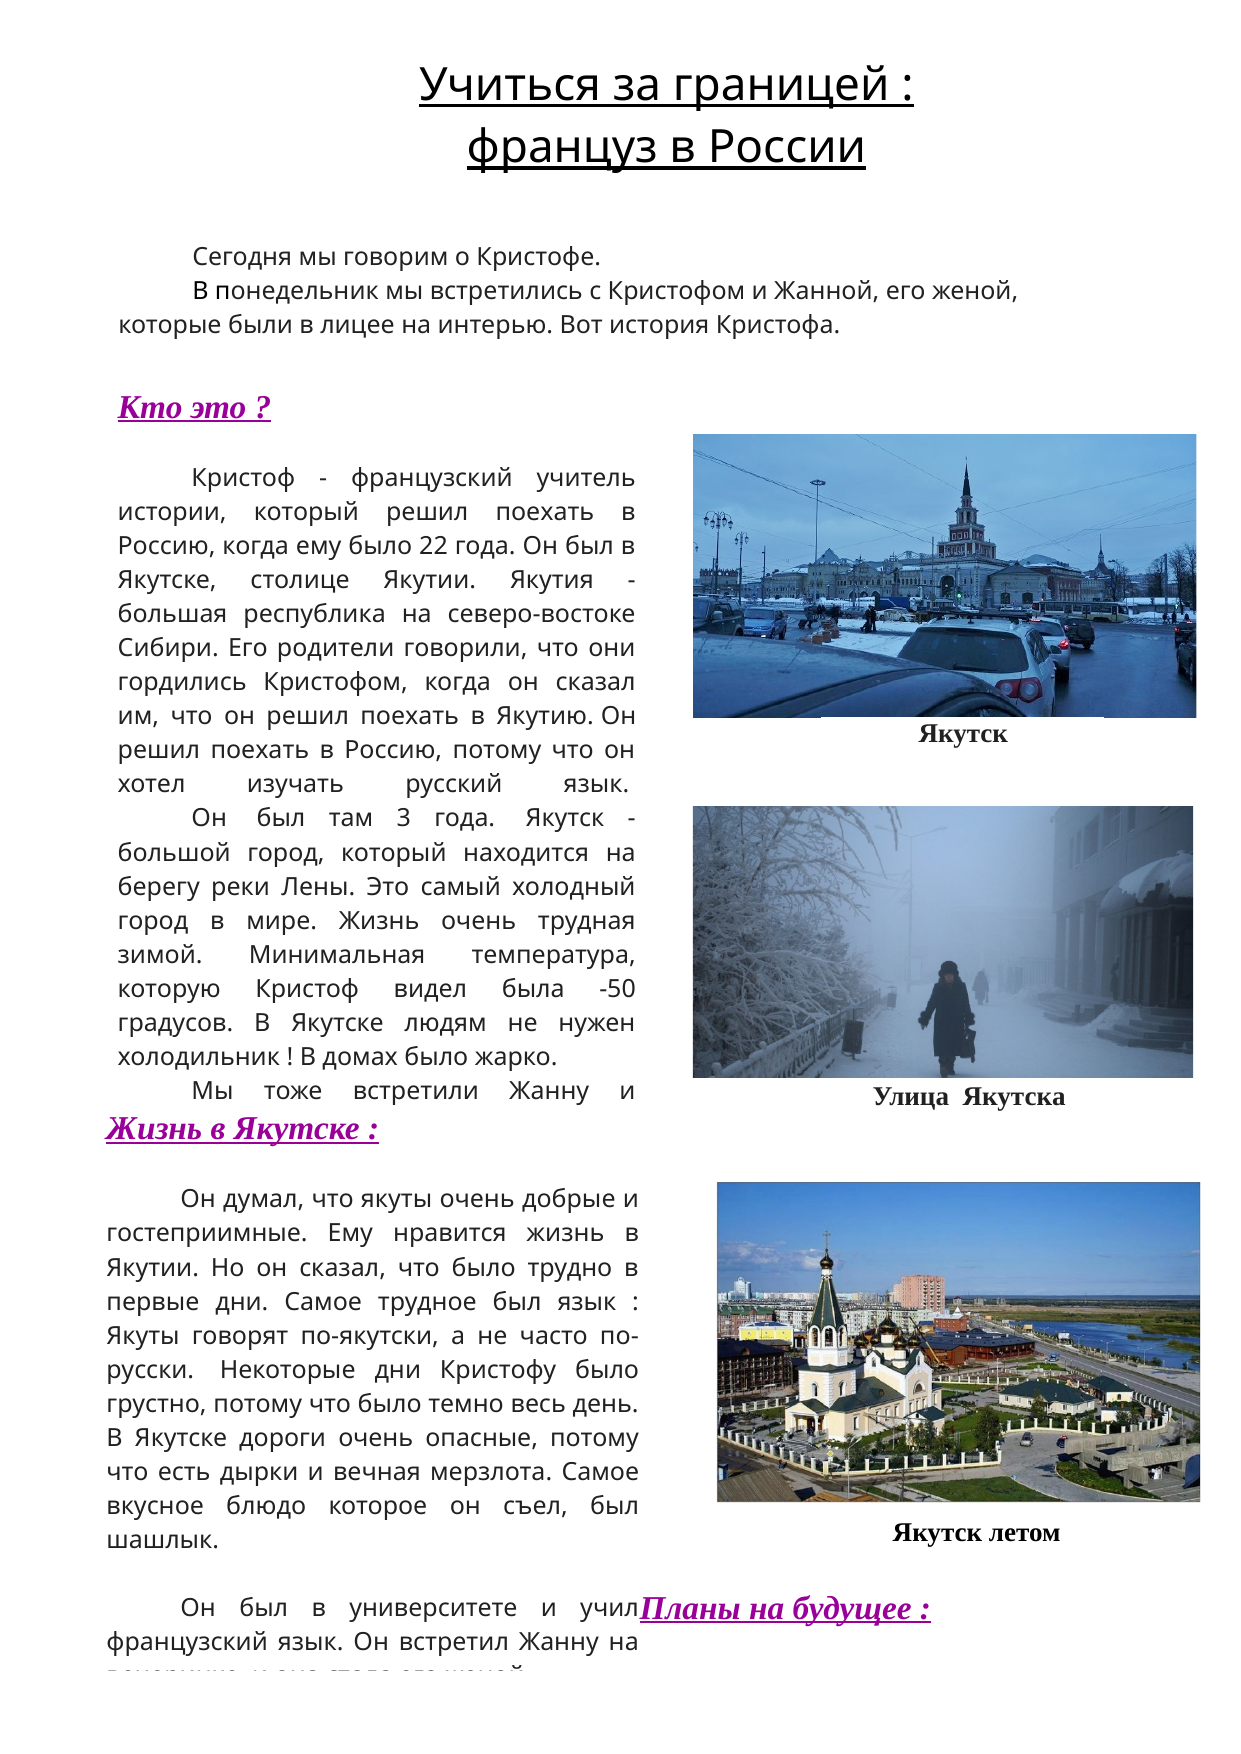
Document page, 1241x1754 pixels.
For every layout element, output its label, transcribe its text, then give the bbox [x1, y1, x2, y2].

text Учиться за границей : француз в России [356, 51, 977, 175]
text Сегодня мы говорим о Кристофе. В понедельник мы встретились с Кристофом и Жанной, его женой, которые были в лицее на интерью. Вот история Кристофа. [117, 238, 1122, 387]
text Якутск летом [830, 1516, 1123, 1548]
text Он был в университете и учил французский язык. Он встретил Жанну на вечеринкe, и она стала его женой. [106, 1556, 639, 1671]
text Планы на будущее : [639, 1588, 1122, 1627]
text Кристоф - французский учитель истории, который решил поехать в Россию, когда ему былo 22 года. Он был в Якутске, столице Якутии. Якутия - большая республика на северо-востоке Сибири. Его родители говорили, что они гордились Кристофом, когда он сказал им, что он решил поехать в Якутию. Oн решил поехать в Россию, потому что он хотел изучать русский язык. Он был там 3 года. Якутск - большой город, который находится на берегу реки Лены. Это самый холодный город в мире. Жизнь очень трудная зимой. Минимальная температура, которую Кристоф видeл была -50 градусов. В Якутске людям не нужен холодильник ! В домах было жарко. [117, 459, 636, 1073]
text Кто это ? [117, 387, 636, 425]
text Мы тоже встретили Жанну и говорили с ней. Сегодния она хорошо говорит по-французски и она думает, что холодно в домах во Франции ! [117, 1073, 636, 1109]
text Он думал, что якуты очень добрыe и гостеприимныe. Ему нравится жизнь в Якутии. Но он сказал, что было трудно в первые дни. Самое трудное был язык : Якуты говорят по-якутски, а не часто по-русски. Некоторые дни Кристофу было грустно, потому что было темно весь день. В Якутске дороги очень опасные, потому что есть дырки и вечная мерзлота. Самое вкусное блюдо которое он съел, был шашлык. [106, 1181, 639, 1556]
text Жизнь в Якутске : [106, 1109, 639, 1147]
text [117, 425, 636, 459]
text Улица Якутскa [832, 1080, 1106, 1111]
text Якутск [821, 717, 1104, 748]
